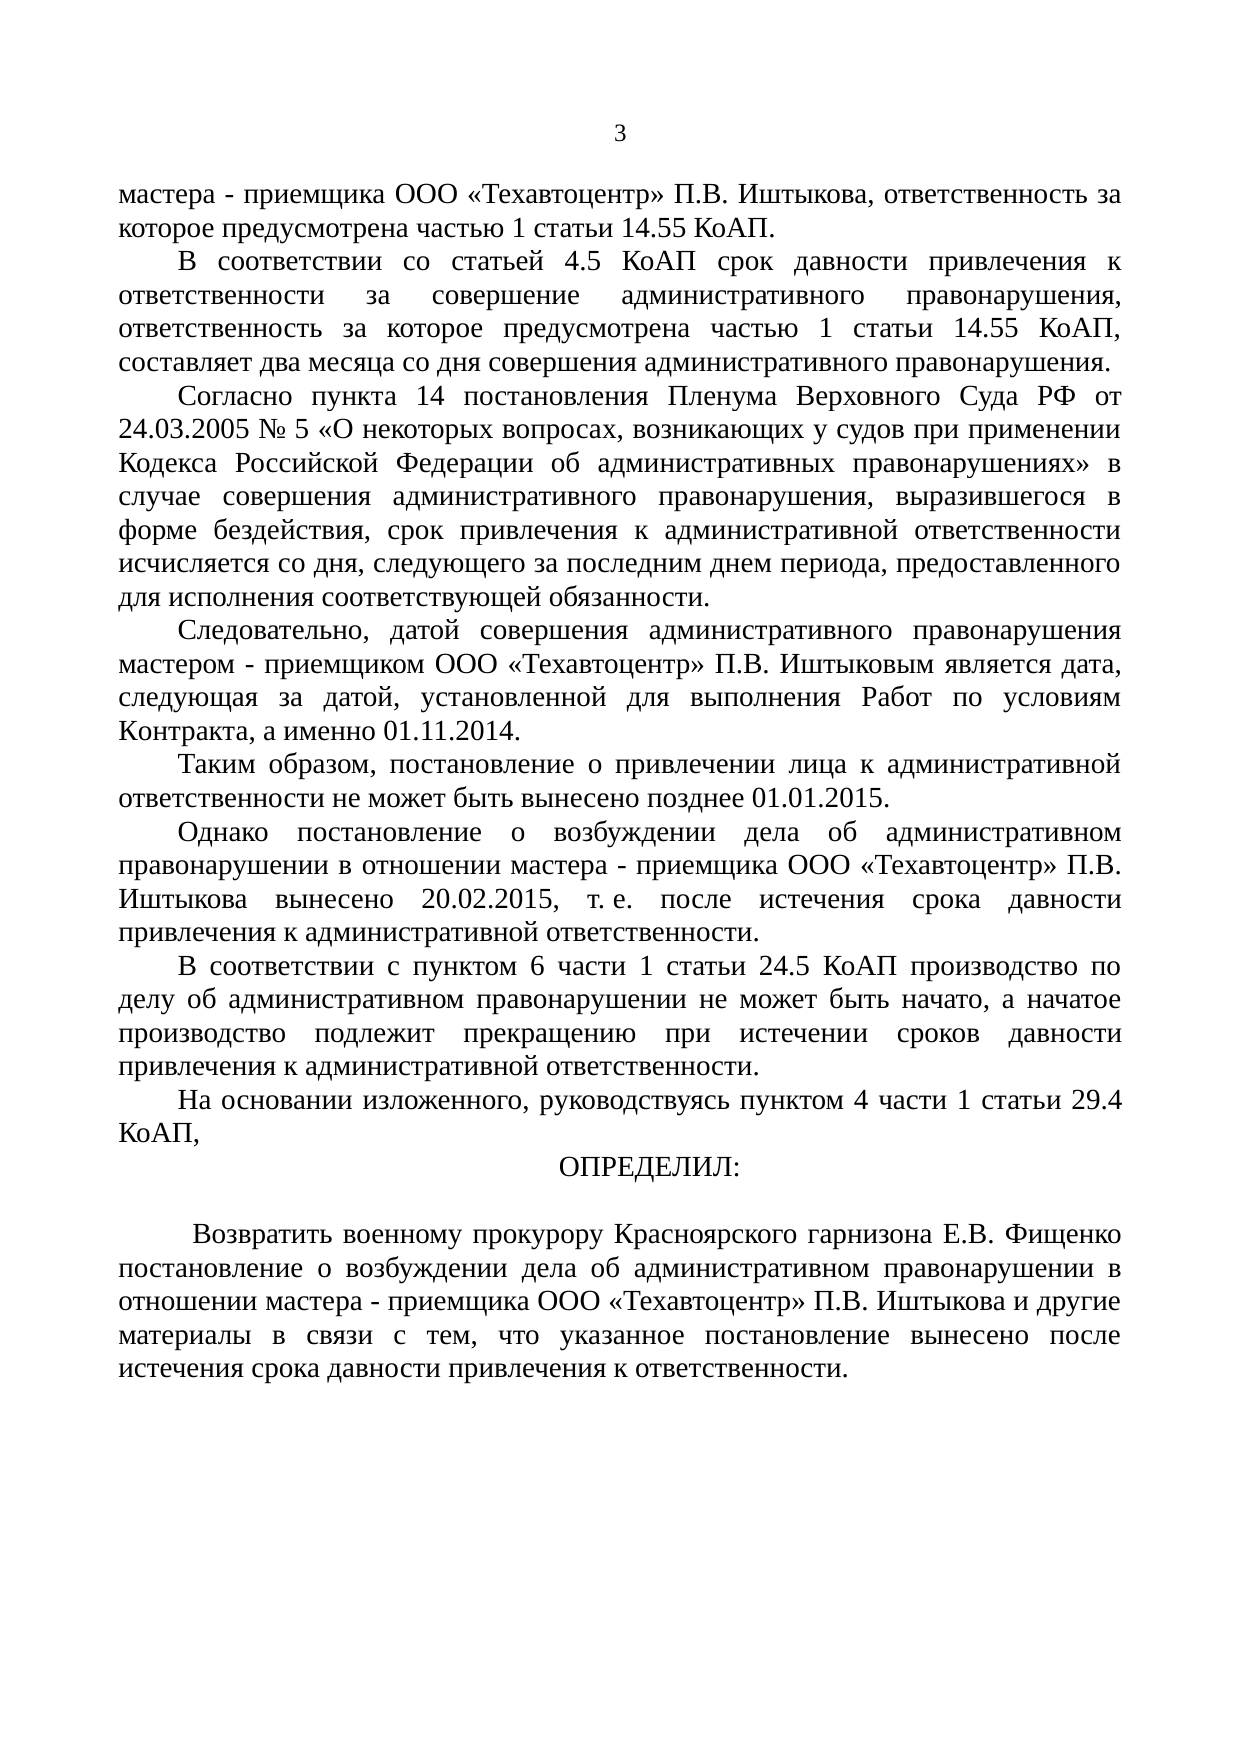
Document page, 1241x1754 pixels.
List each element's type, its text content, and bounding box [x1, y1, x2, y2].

text Однако постановление о возбуждении дела об административном правонарушении в отношении мастера - приемщика ООО «Техавтоцентр» П.В. Иштыкова вынесено 20.02.2015, т. е. после истечения срока давности привлечения к административной ответственности. [118, 814, 1122, 948]
text В соответствии со статьей 4.5 КоАП срок давности привлечения к ответственности за совершение административного правонарушения, ответственность за которое предусмотрена частью 1 статьи 14.55 КоАП, составляет два месяца со дня совершения административного правонарушения. [118, 243, 1122, 378]
text Следовательно, датой совершения административного правонарушения мастером - приемщиком ООО «Техавтоцентр» П.В. Иштыковым является дата, следующая за датой, установленной для выполнения Работ по условиям Контракта, а именно 01.11.2014. [118, 612, 1122, 747]
text - мастера - приемщика ООО «Техавтоцентр» П.В. Иштыкова, ответственность за которое предусмотрена частью 1 статьи 14.55 КоАП. [118, 176, 1122, 243]
text На основании изложенного, руководствуясь пунктом 4 части 1 статьи 29.4 КоАП, [118, 1082, 1122, 1149]
text Согласно пункта 14 постановления Пленума Верховного Суда РФ от 24.03.2005 № 5 «О некоторых вопросах, возникающих у судов при применении Кодекса Российской Федерации об административных правонарушениях» в случае совершения административного правонарушения, выразившегося в форме бездействия, срок привлечения к административной ответственности исчисляется со дня, следующего за последним днем периода, предоставленного для исполнения соответствующей обязанности. [118, 378, 1122, 612]
text Таким образом, постановление о привлечении лица к административной ответственности не может быть вынесено позднее 01.01.2015. [118, 747, 1122, 814]
text Возвратить военному прокурору Красноярского гарнизона Е.В. Фищенко постановление о возбуждении дела об административном правонарушении в отношении мастера - приемщика ООО «Техавтоцентр» П.В. Иштыкова и другие материалы в связи с тем, что указанное постановление вынесено после истечения срока давности привлечения к ответственности. [118, 1216, 1122, 1384]
text В соответствии с пунктом 6 части 1 статьи 24.5 КоАП производство по делу об административном правонарушении не может быть начато, а начатое производство подлежит прекращению при истечении сроков давности привлечения к административной ответственности. [118, 948, 1122, 1082]
